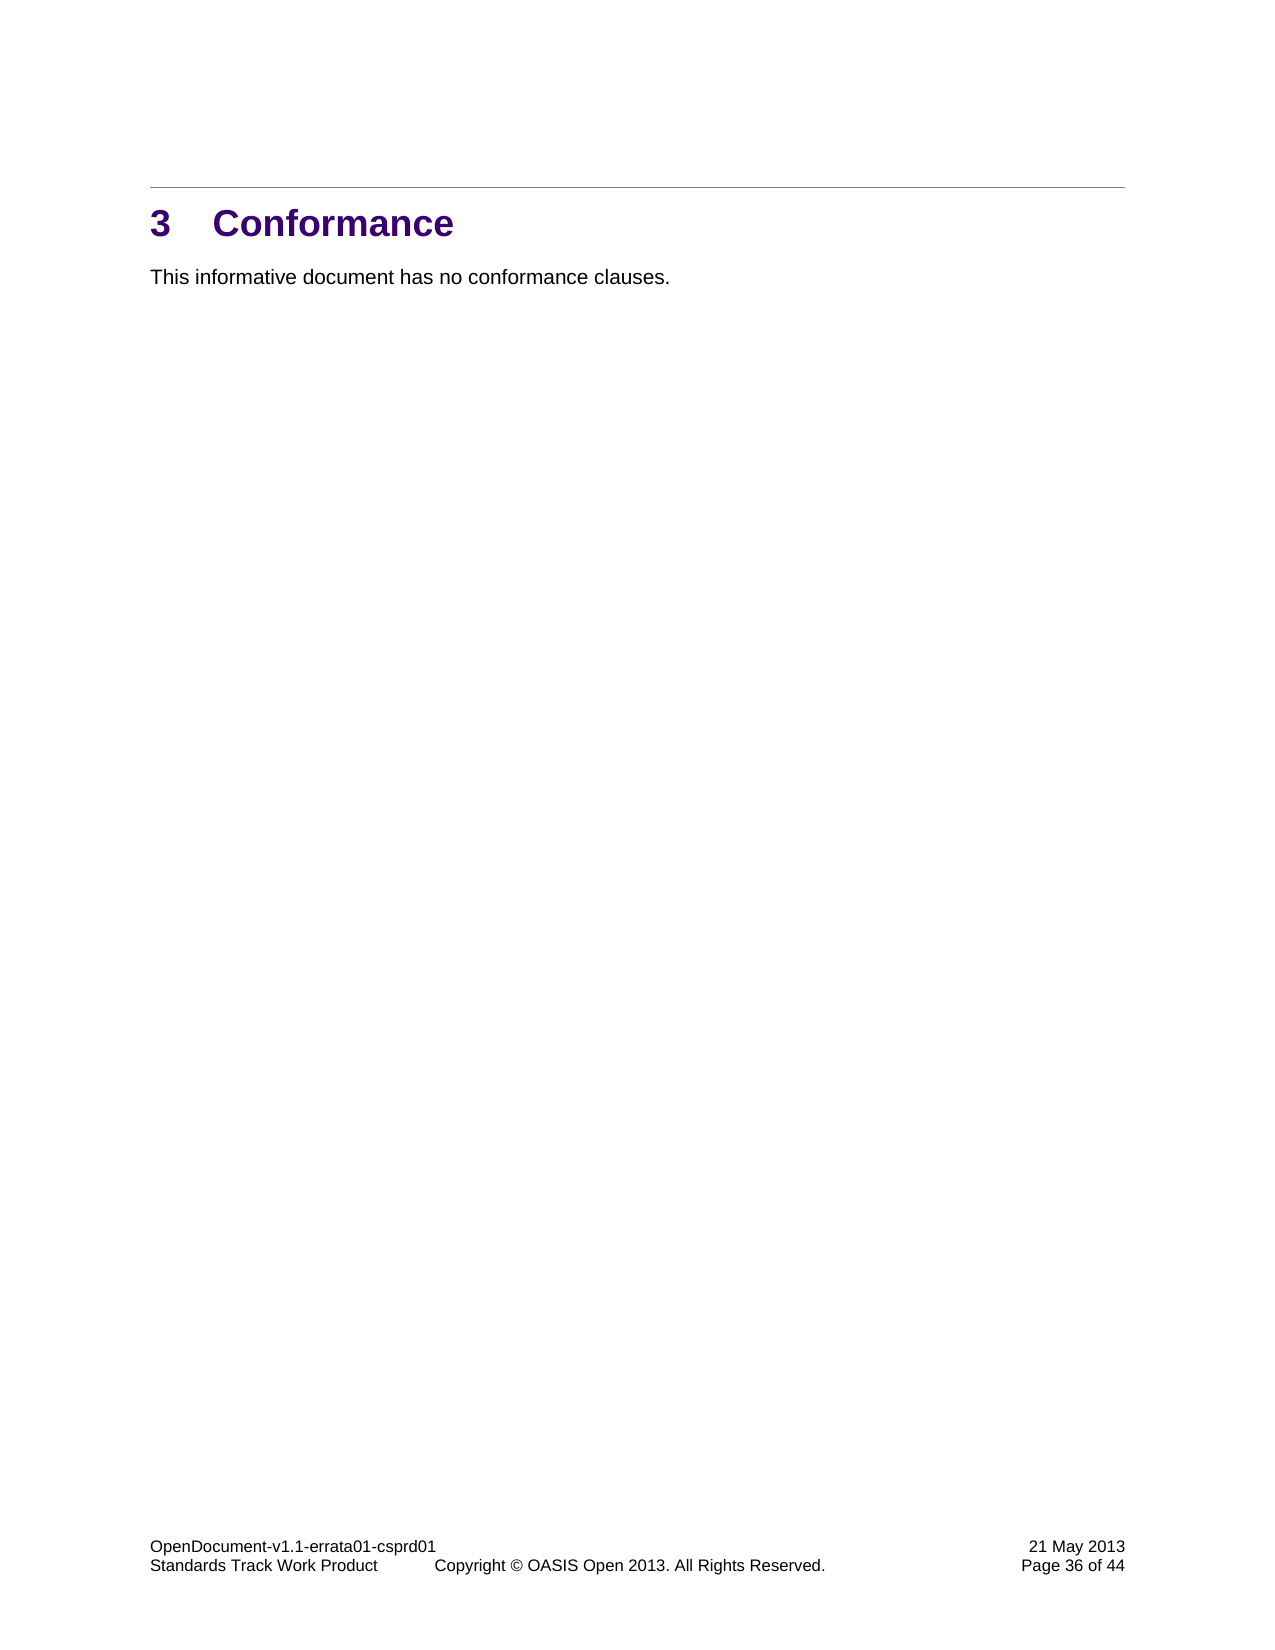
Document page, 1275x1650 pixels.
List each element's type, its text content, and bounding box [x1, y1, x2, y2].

text This informative document has no conformance clauses. [150, 265, 1125, 289]
subtitle Conformance [150, 188, 1125, 244]
